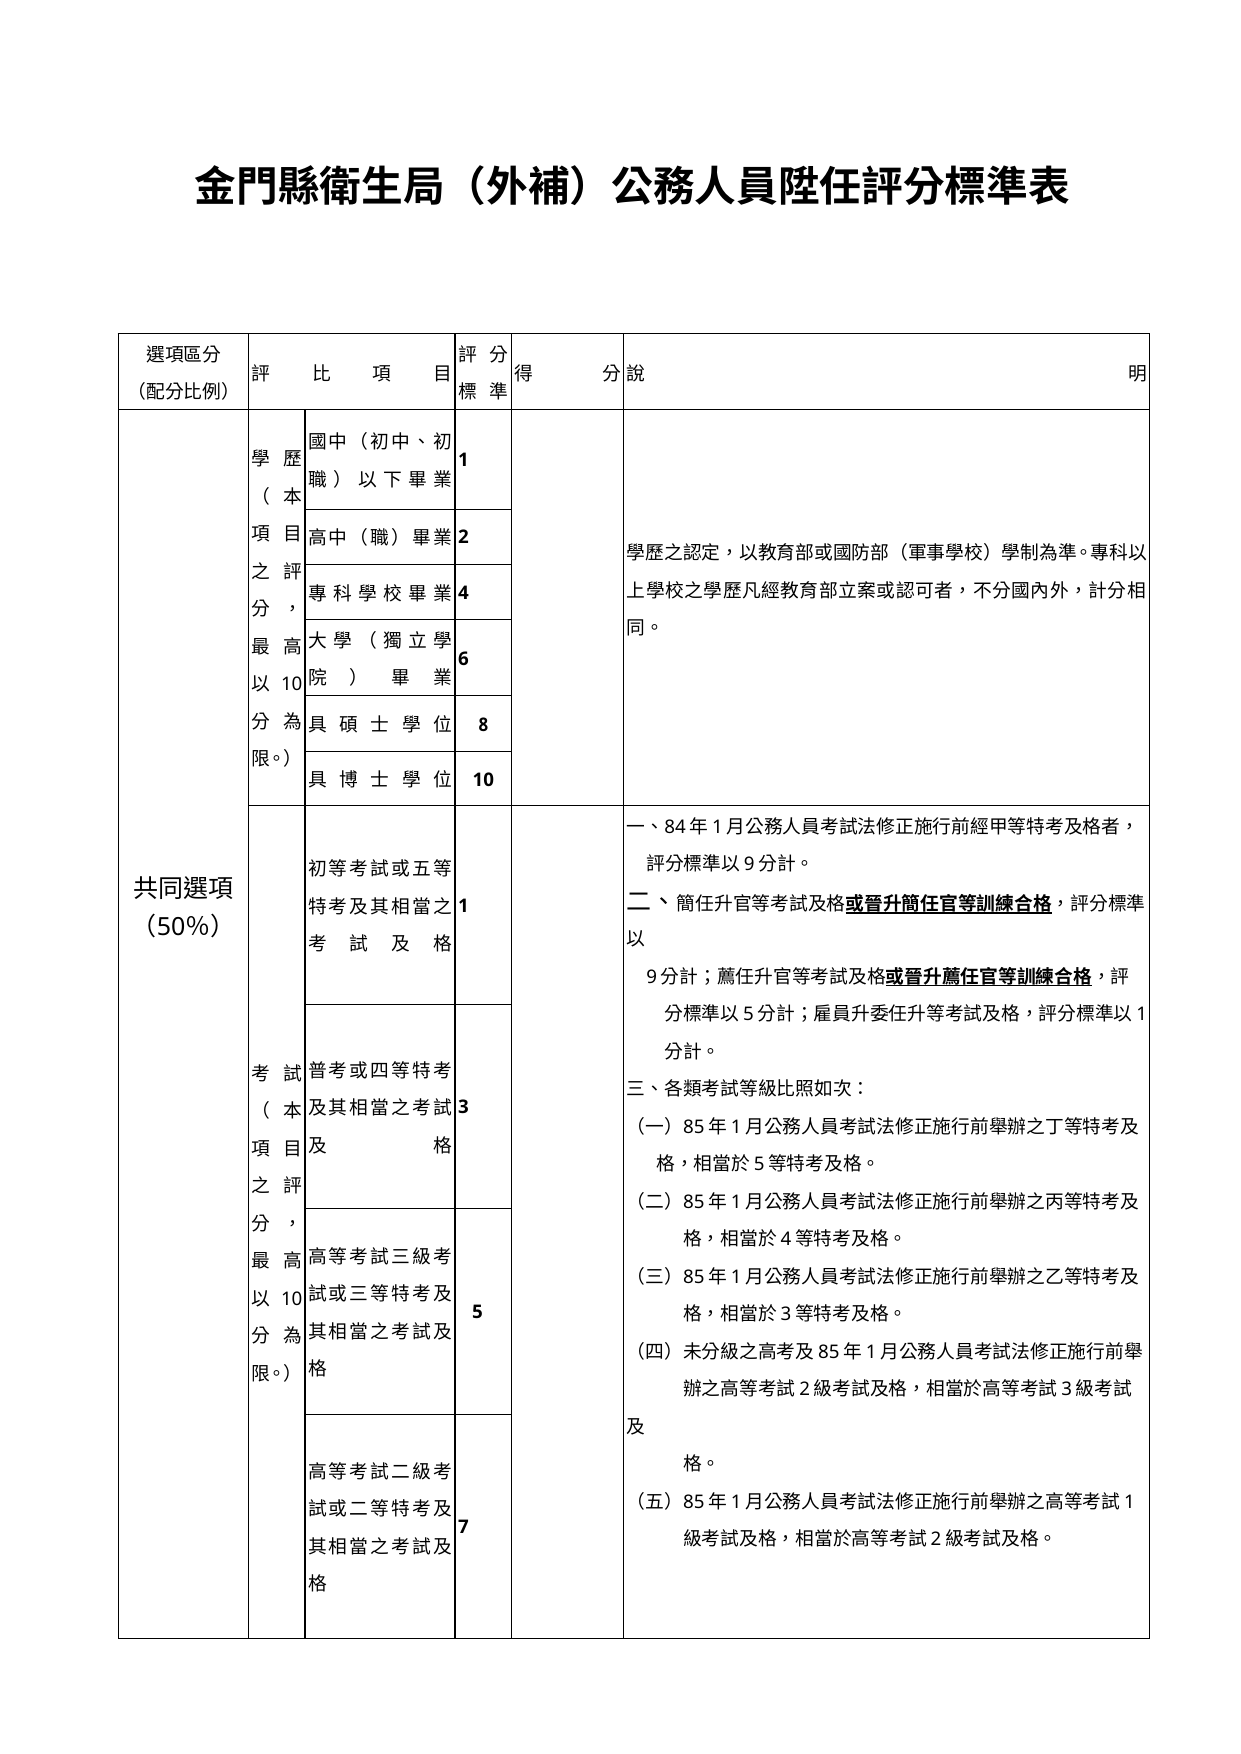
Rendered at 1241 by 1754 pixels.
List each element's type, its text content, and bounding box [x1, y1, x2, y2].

table_cell 10 [456, 752, 511, 805]
table_cell 8 [456, 696, 511, 751]
table_header 得分 [512, 334, 623, 409]
table_header 評比項目 [249, 334, 454, 409]
table_cell 初等考試或五等特考及其相當之考試及格 [306, 806, 454, 1004]
table_cell 學歷之認定，以教育部或國防部（軍事學校）學制為準。專科以上學校之學歷凡經教育部立案或認可者，不分國內外，計分相同。 [624, 410, 1149, 805]
table_cell 7 [456, 1415, 511, 1637]
table_cell 6 [456, 620, 511, 695]
table_cell 高等考試二級考試或二等特考及其相當之考試及格 [306, 1415, 454, 1637]
table_cell 具博士學位 [306, 752, 454, 805]
table_cell 普考或四等特考及其相當之考試及格 [306, 1005, 454, 1208]
table_header 選項區分 （配分比例） [119, 334, 248, 409]
text 金門縣衛生局（外補）公務人員陞任評分標準表 [118, 146, 1146, 221]
table_cell 高中（職）畢業 [306, 510, 454, 563]
table_cell 學歷（本項目之評分，最高以10分為限。） [249, 410, 304, 805]
table_cell 國中（初中、初職）以下畢業 [306, 410, 454, 509]
table_cell 2 [456, 510, 511, 563]
table_cell 專科學校畢業 [306, 565, 454, 619]
table_cell 5 [456, 1209, 511, 1414]
table_cell 高等考試三級考試或三等特考及其相當之考試及格 [306, 1209, 454, 1414]
table_cell 共同選項 （50％） [119, 410, 248, 1637]
table_cell 3 [456, 1005, 511, 1208]
table_cell 4 [456, 565, 511, 619]
table_cell 考試（本項目之評分，最高以10分為限。） [249, 806, 304, 1637]
table_cell 大學（獨立學院）畢業 [306, 620, 454, 695]
table_cell [512, 806, 623, 1637]
table_cell 1 [456, 410, 511, 509]
table_cell [512, 410, 623, 805]
table_header 說明 [624, 334, 1149, 409]
table_cell 具碩士學位 [306, 696, 454, 751]
table_header 評分標準 [456, 334, 511, 409]
table_cell 84年1月公務人員考試法修正施行前經甲等特考及格者， 評分標準以9分計。 簡任升官等考試及格或晉升簡任官等訓練合格，評分標準以 9分計；薦任升官等考試及格或晉升薦任官等訓練合格，評 分標準以5分計；雇員升委任升等考試及格，評分標準以1 分計。 各類考試等級比照如次： 85年1月公務人員考試法修正施行前舉辦之丁等特考及 格，相當於5等特考及格。 85年1月公務人員考試法修正施行前舉辦之丙等特考及 格，相當於4等特考及格。 85年1月公務人員考試法修正施行前舉辦之乙等特考及 格，相當於3等特考及格。 未分級之高考及85年1月公務人員考試法修正施行前舉 辦之高等考試2級考試及格，相當於高等考試3級考試及 格。 85年1月公務人員考試法修正施行前舉辦之高等考試1 級考試及格，相當於高等考試2級考試及格。 專門職業及技術人員高普考試及格，且取得轉任相當職務 公務人員任用資格者，比照公務人員高普考試等級計分。 檢覈及銓定資格考試及格，比照公務人員高普考試各等級 調降１分。 （八）國軍上校軍官轉任公務人員考試及格、國軍上校以上軍官外職停役轉任公務人員檢覈及格，評分標準均以4分計。 原分類職位公務人員各職等考試及格，比照計分標準如下： 第1、2職等：１分。 第3職等：２分。 第5職等：３分。 第6職等：３．５分。 第7、8職等：４分。 第9職等：５分。 第10職等：５分。 具有與擬陞任職務等級相當、工作性質相同之職業證照者， 得視職缺之職責程度及業務性質，經甄審委員會審查後，照上列評分標準再加１分。 辦理下列出缺職務之陞任評分時，本項考試不予評分： 派用機關之各項職務。 一般行政機關內設置之派用職務。 （三）各機關（構）、學校採行證照用人制度或以學歷用人之職務。 [624, 806, 1149, 1637]
table_cell 1 [456, 806, 511, 1004]
